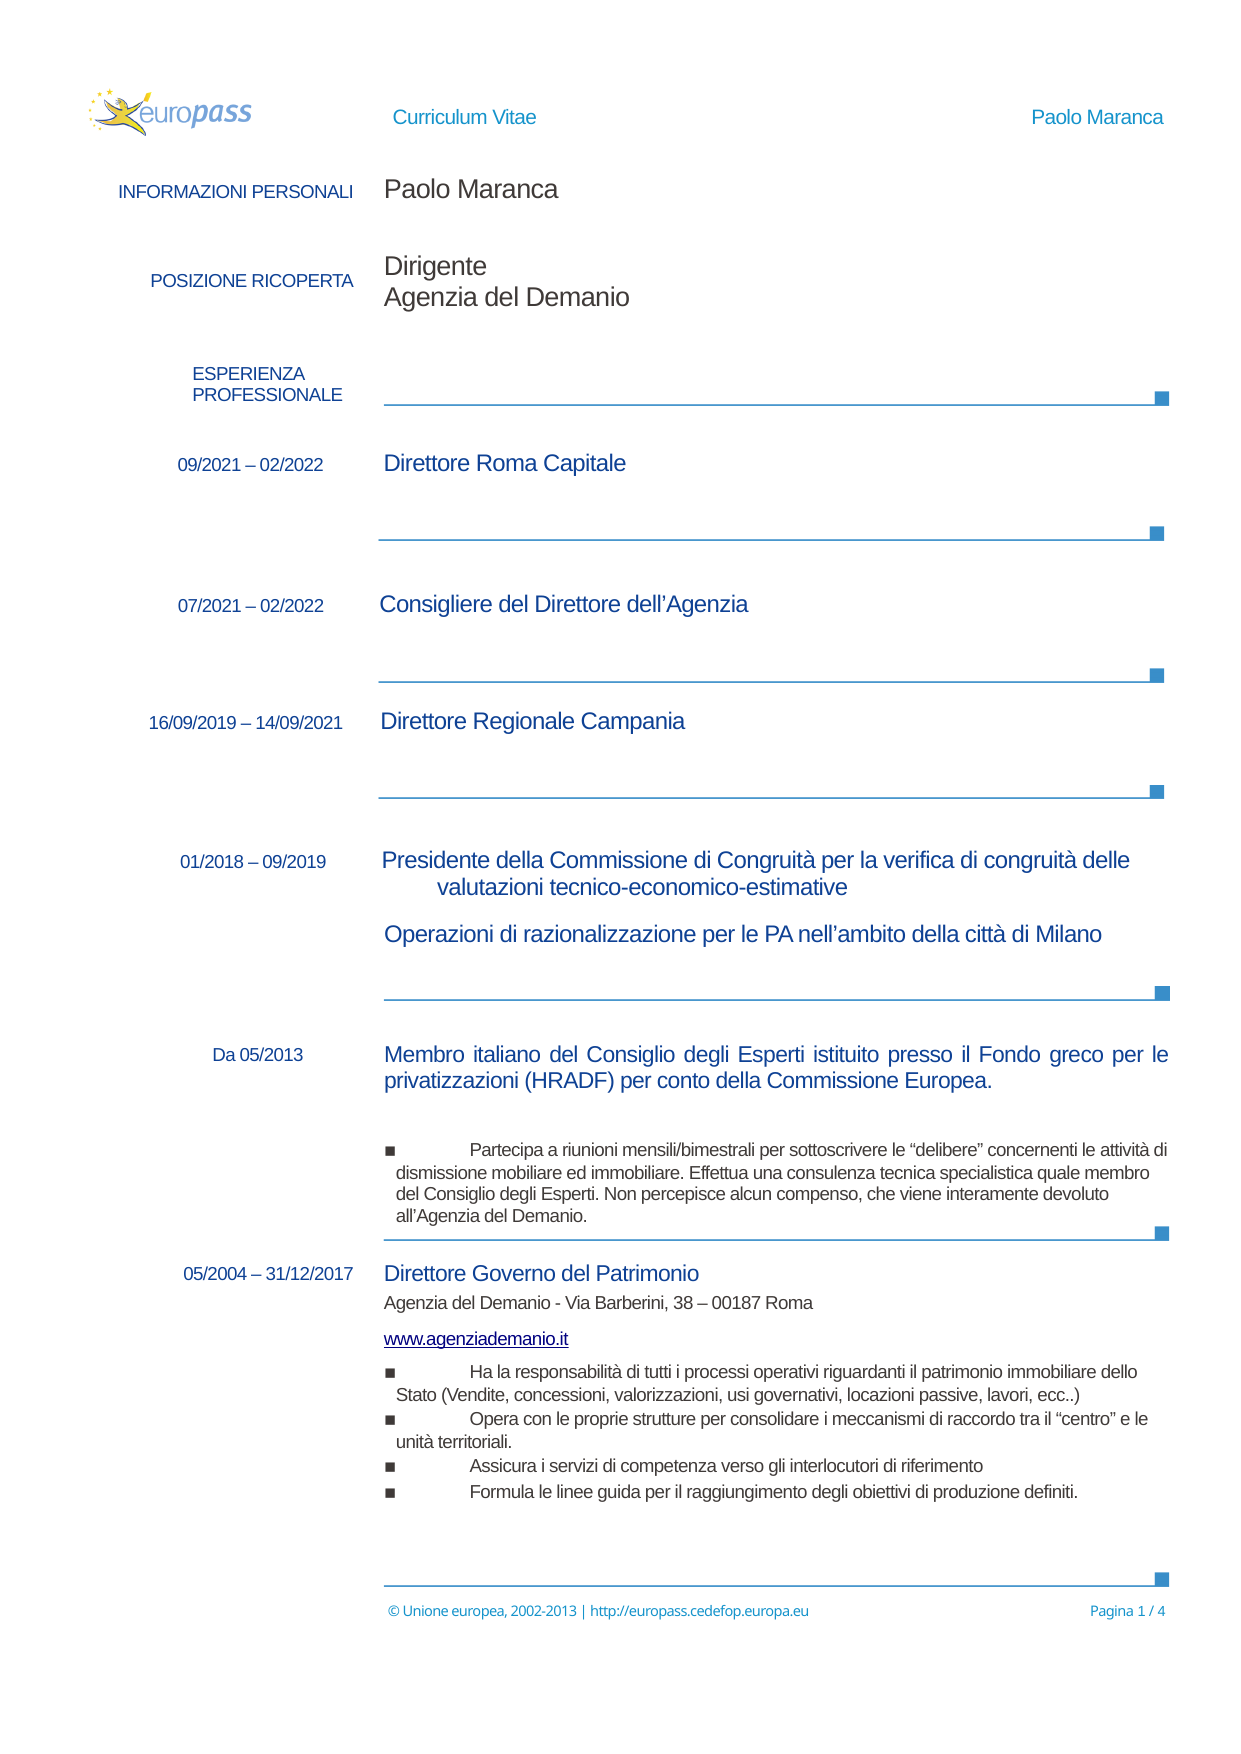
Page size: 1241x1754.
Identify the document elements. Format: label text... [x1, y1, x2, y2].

table_header POSIZIONE RICOPERTA [89, 250, 384, 312]
table_header [89, 1564, 384, 1586]
table_cell [384, 1529, 1169, 1564]
table_header Dirigente Agenzia del Demanio [384, 250, 1169, 312]
table_header [384, 1564, 1169, 1585]
text 07/2021 – 02/2022 Consigliere del Direttore dell’Agenzia [118, 590, 1169, 618]
text valutazioni tecnico-economico-estimative [217, 873, 1140, 901]
table_header [89, 1019, 384, 1041]
table_header 05/2004 – 31/12/2017 [89, 1260, 384, 1564]
table_cell [89, 207, 1169, 230]
table_cell Partecipa a riunioni mensili/bimestrali per sottoscrivere le “delibere” concernenti le attività di dismissione mobiliare ed immobiliare. Effettua una consulenza tecnica specialistica quale membro del Consiglio degli Esperti. Non percepisce alcun compenso, che viene interamente devoluto all’Agenzia del Demanio. [384, 1136, 1169, 1239]
text 16/09/2019 – 14/09/2021 Direttore Regionale Campania [29, 707, 1169, 735]
table_cell Ha la responsabilità di tutti i processi operativi riguardanti il patrimonio immobiliare dello Stato (Vendite, concessioni, valorizzazioni, usi governativi, locazioni passive, lavori, ecc..) Opera con le proprie strutture per consolidare i meccanismi di raccordo tra il “centro” e le unità territoriali. Assicura i servizi di competenza verso gli interlocutori di riferimento Formula le linee guida per il raggiungimento degli obiettivi di produzione definiti. [384, 1359, 1169, 1529]
table_cell [384, 1100, 1169, 1136]
text 01/2018 – 09/2019 Presidente della Commissione di Congruità per la verifica di congruità delle [143, 846, 1140, 873]
table_header Membro italiano del Consiglio degli Esperti istituito presso il Fondo greco per le privatizzazioni (HRADF) per conto della Commissione Europea. [384, 1041, 1169, 1100]
table_header Direttore Governo del Patrimonio [384, 1260, 1169, 1286]
table_header [384, 1019, 1169, 1041]
table_header Da 05/2013 [89, 1041, 384, 1240]
table_header INFORMAZIONI PERSONALI [89, 171, 384, 207]
table_header Paolo Maranca [384, 171, 1169, 207]
table_header ESPERIENZA PROFESSIONALE [89, 363, 384, 406]
text Operazioni di razionalizzazione per le PA nell’ambito della città di Milano [88, 920, 1169, 947]
table_cell Agenzia del Demanio - Via Barberini, 38 – 00187 Roma www.agenziademanio.it [384, 1286, 1169, 1359]
table_header [384, 363, 1169, 404]
text 09/2021 – 02/2022 Direttore Roma Capitale [88, 449, 1169, 476]
